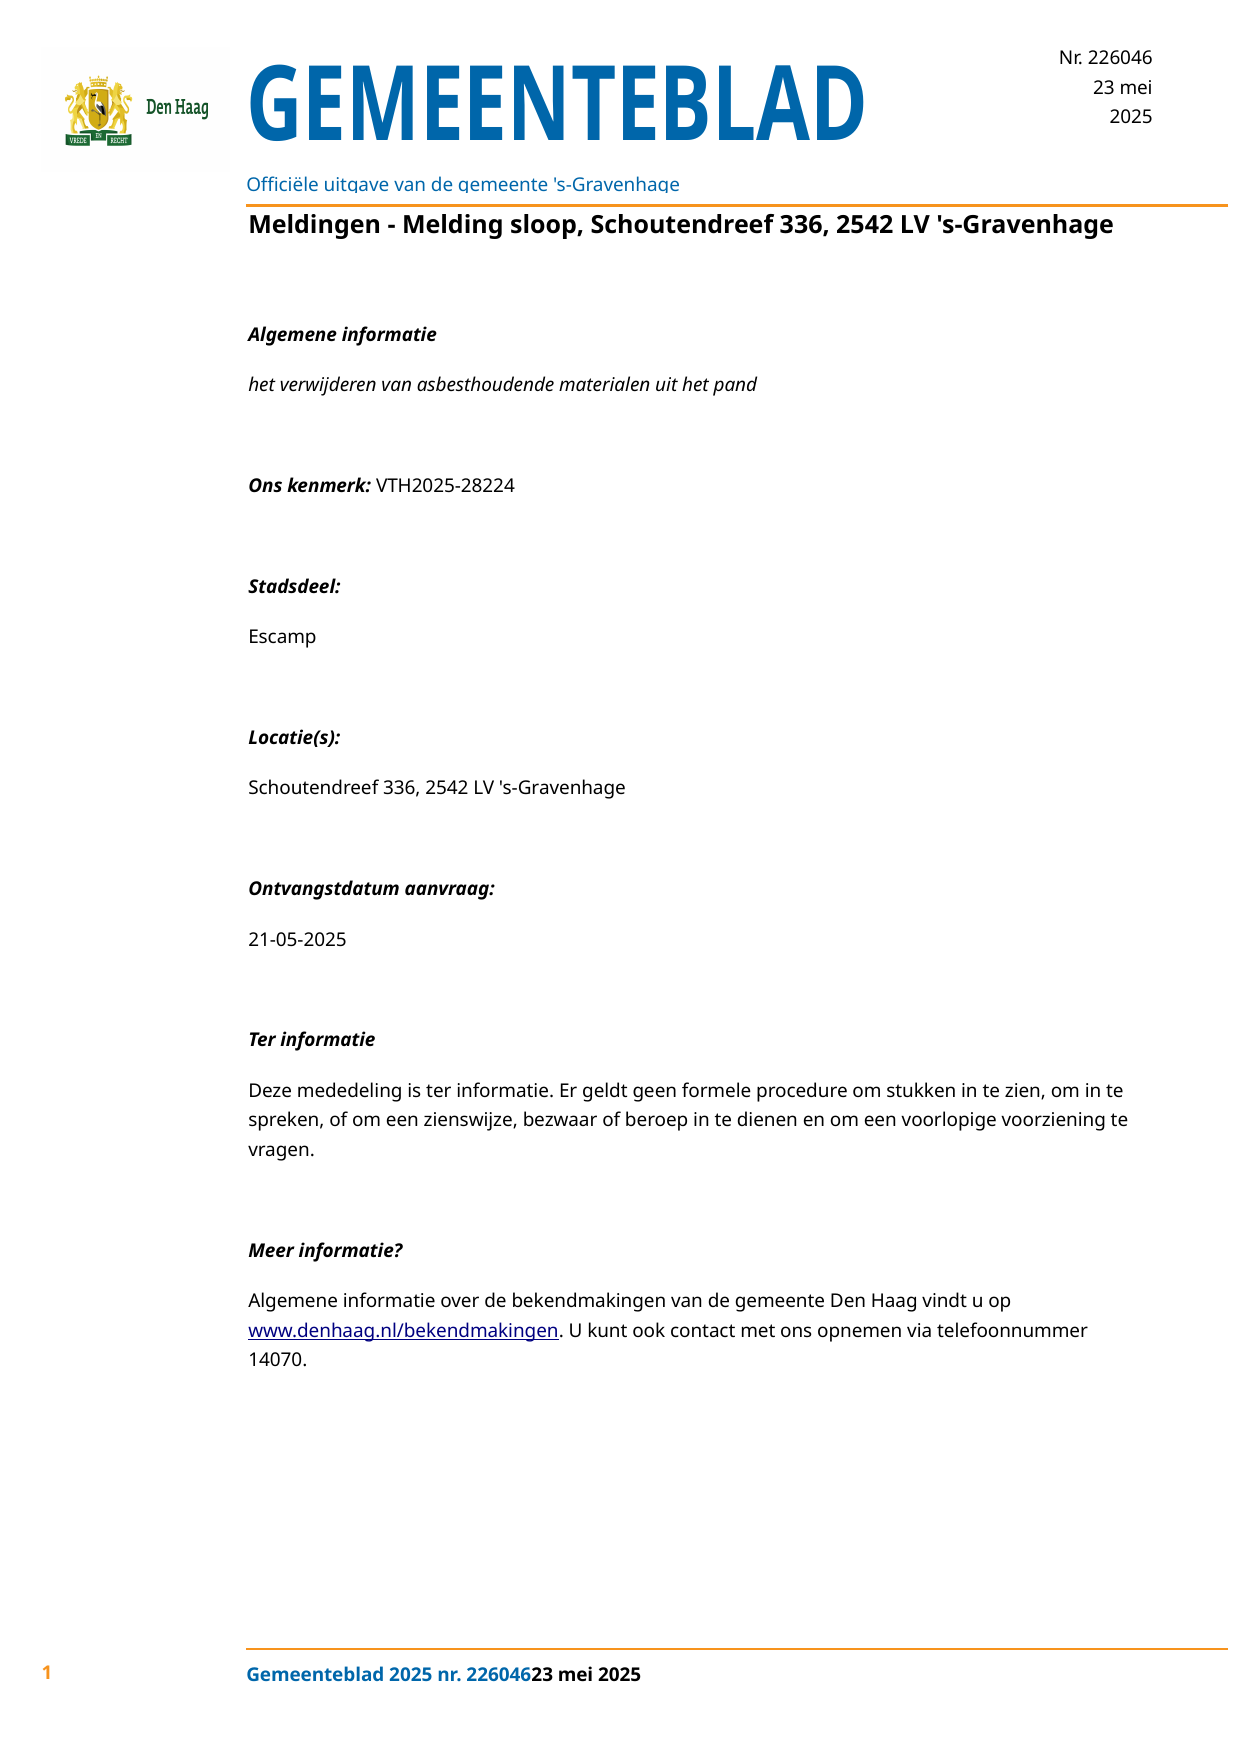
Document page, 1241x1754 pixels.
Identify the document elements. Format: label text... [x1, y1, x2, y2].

text Meer informatie? [248, 1237, 1152, 1263]
text Ter informatie [248, 1027, 1152, 1052]
text Ontvangstdatum aanvraag: [248, 875, 1152, 901]
picture [41, 47, 231, 172]
text Schoutendreef 336, 2542 LV 's-Gravenhage [248, 774, 1152, 800]
text Algemene informatie over de bekendmakingen van de gemeente Den Haag vindt u op www.denhaag.nl/bekendmakingen. U kunt ook contact met ons opnemen via telefoonnummer 14070. [248, 1287, 1152, 1372]
text Ons kenmerk: VTH2025-28224 [248, 472, 1152, 498]
text 21-05-2025 [248, 926, 1152, 951]
text Meldingen - Melding sloop, Schoutendreef 336, 2542 LV 's-Gravenhage [248, 207, 1152, 241]
text Algemene informatie [248, 321, 1152, 346]
text Stadsdeel: [248, 573, 1152, 598]
text Deze mededeling is ter informatie. Er geldt geen formele procedure om stukken in te zien, om in te spreken, of om een zienswijze, bezwaar of beroep in te dienen en om een voorlopige voorziening te vragen. [248, 1077, 1152, 1162]
text het verwijderen van asbesthoudende materialen uit het pand [248, 371, 1152, 397]
text Escamp [248, 623, 1152, 649]
text Locatie(s): [248, 724, 1152, 750]
